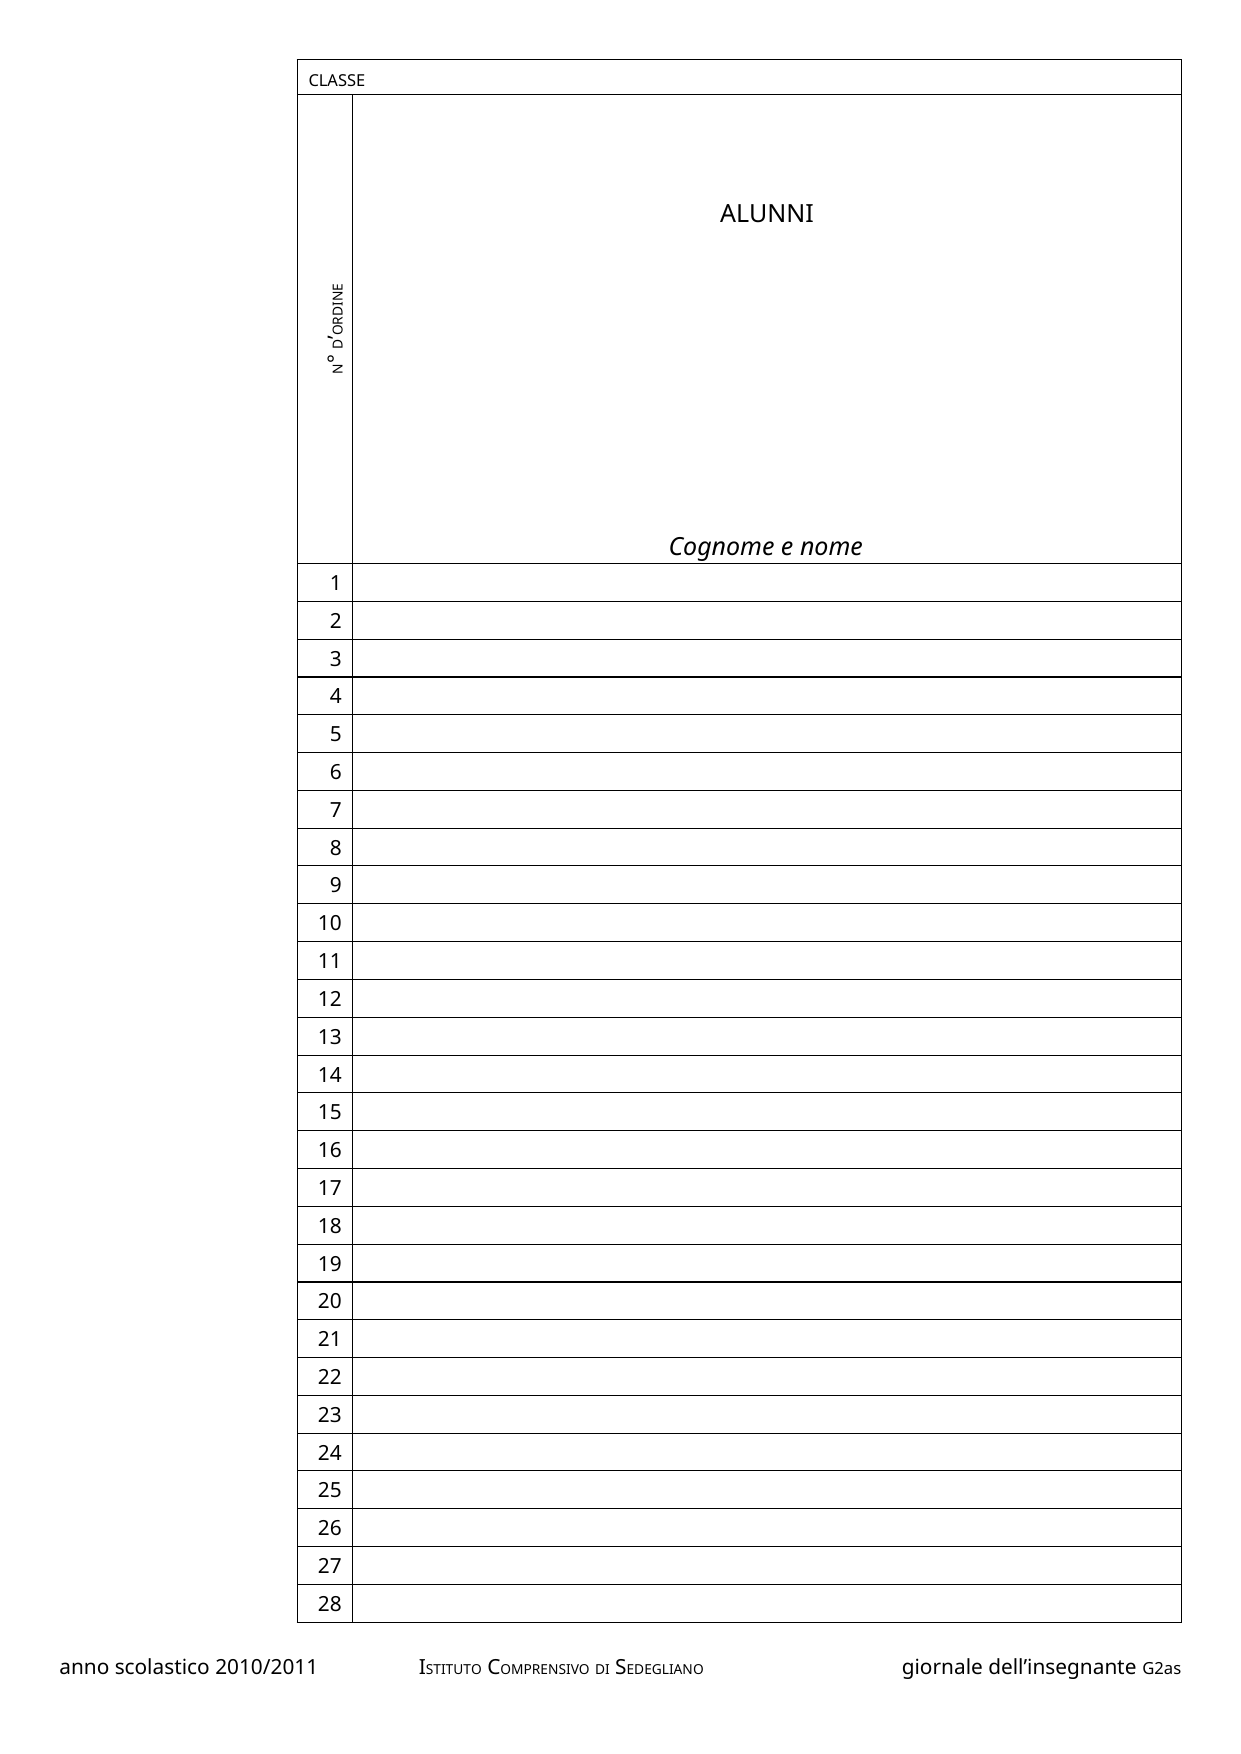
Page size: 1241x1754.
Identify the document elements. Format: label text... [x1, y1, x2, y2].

table_cell [353, 1093, 1181, 1130]
table_cell 16 [298, 1131, 352, 1168]
table_cell 9 [298, 866, 352, 903]
table_cell [353, 866, 1181, 903]
table_cell 10 [298, 904, 352, 941]
table_cell 24 [298, 1434, 352, 1470]
table_cell 6 [298, 753, 352, 790]
table_cell 13 [298, 1018, 352, 1054]
table_cell [353, 1434, 1181, 1470]
table_cell [353, 715, 1181, 752]
table_cell 25 [298, 1471, 352, 1508]
table_cell [353, 1471, 1181, 1508]
table_cell 26 [298, 1509, 352, 1546]
table_cell 7 [298, 791, 352, 828]
table_cell 20 [298, 1283, 352, 1319]
table_cell [353, 602, 1181, 638]
table_cell 11 [298, 942, 352, 979]
table_cell [353, 942, 1181, 979]
table_cell 19 [298, 1245, 352, 1281]
table_header [441, 60, 1181, 94]
table_cell [353, 980, 1181, 1017]
table_cell [353, 1585, 1181, 1622]
table_cell [353, 1131, 1181, 1168]
table_cell [353, 1169, 1181, 1206]
table_cell 3 [298, 640, 352, 676]
table_cell [353, 904, 1181, 941]
table_cell 5 [298, 715, 352, 752]
table_cell [353, 678, 1181, 714]
table_cell Cognome e nome [353, 330, 1181, 563]
table_cell [353, 1283, 1181, 1319]
table_cell 12 [298, 980, 352, 1017]
table_cell [353, 1245, 1181, 1281]
table_cell [353, 1056, 1181, 1092]
table_cell 27 [298, 1547, 352, 1584]
table_cell [353, 753, 1181, 790]
table_header classe [298, 60, 441, 94]
table_cell [353, 791, 1181, 828]
table_cell [353, 1547, 1181, 1584]
table_cell [353, 829, 1181, 865]
table_cell [353, 1207, 1181, 1243]
table_cell 2 [298, 602, 352, 638]
table_cell [353, 1358, 1181, 1395]
table_cell 18 [298, 1207, 352, 1243]
table_cell [353, 640, 1181, 676]
table_cell [353, 564, 1181, 601]
table_cell 1 [298, 564, 352, 601]
table_cell 28 [298, 1585, 352, 1622]
table_cell 21 [298, 1320, 352, 1357]
table_cell n° d’ordine [298, 95, 352, 563]
table_cell 4 [298, 678, 352, 714]
table_cell [353, 1509, 1181, 1546]
table_cell 15 [298, 1093, 352, 1130]
table_cell 8 [298, 829, 352, 865]
table_cell 17 [298, 1169, 352, 1206]
table_cell [353, 1320, 1181, 1357]
table_cell [353, 1018, 1181, 1054]
table_cell [353, 1396, 1181, 1433]
table_cell 23 [298, 1396, 352, 1433]
table_cell 14 [298, 1056, 352, 1092]
table_cell 22 [298, 1358, 352, 1395]
table_cell ALUNNI [353, 95, 1181, 329]
